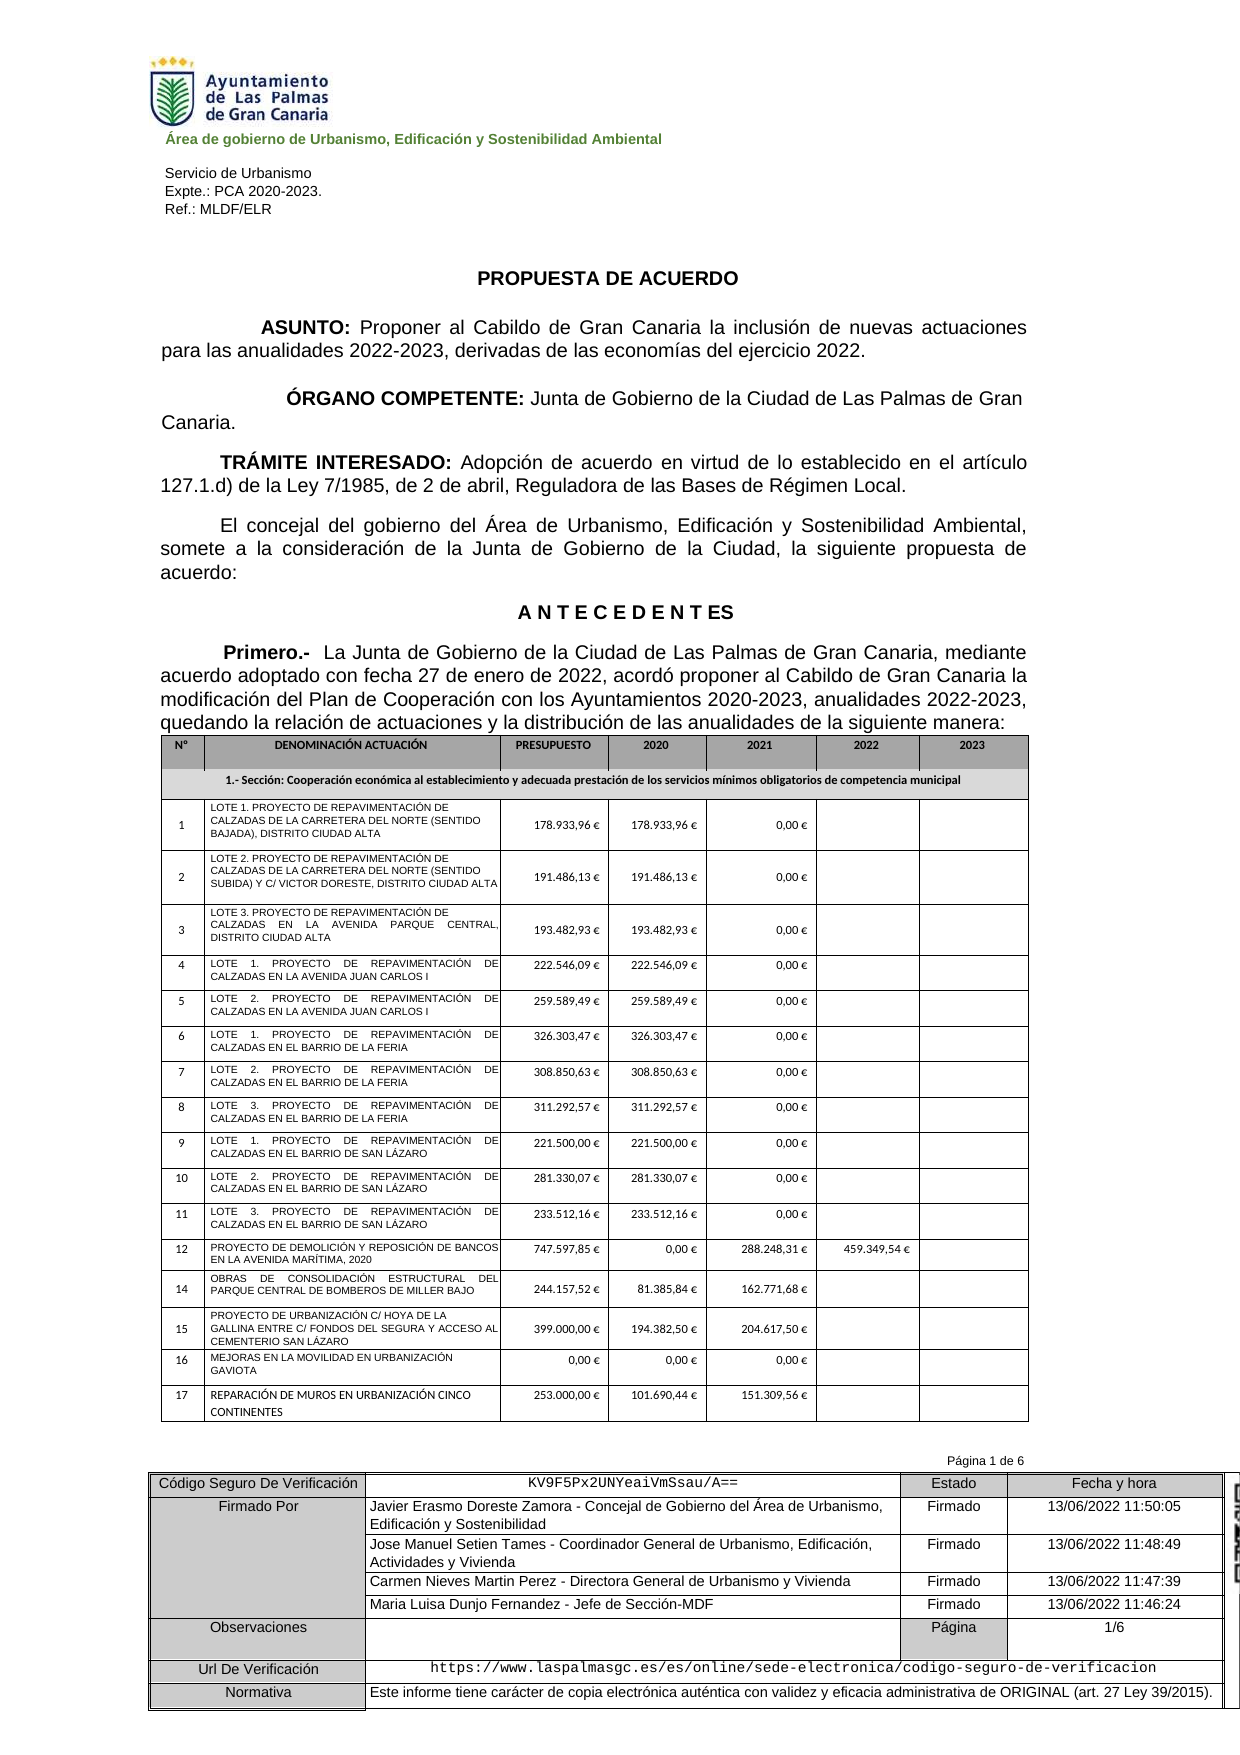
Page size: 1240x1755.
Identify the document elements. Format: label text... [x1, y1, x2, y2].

table_cell LOTE 1. PROYECTO DE REPAVIMENTACIÓN DE CALZADAS DE LA CARRETERA DEL NORTE (SENTIDO BAJADA), DISTRITO CIUDAD ALTA [205, 800, 500, 849]
table_cell [920, 1350, 1028, 1385]
table_cell LOTE 2. PROYECTO DE REPAVIMENTACIÓN DE CALZADAS EN EL BARRIO DE SAN LÁZARO [205, 1169, 500, 1203]
table_cell 459.349,54 € [817, 1240, 919, 1269]
table_cell 244.157,52 € [501, 1271, 608, 1307]
table_cell 221.500,00 € [609, 1133, 706, 1168]
table_cell MEJORAS EN LA MOVILIDAD EN URBANIZACIÓN GAVIOTA [205, 1350, 500, 1385]
table_cell [920, 1062, 1028, 1097]
table_cell 14 [162, 1271, 204, 1307]
table_cell LOTE 3. PROYECTO DE REPAVIMENTACIÓN DE CALZADAS EN LA AVENIDA PARQUE CENTRAL, DISTRITO CIUDAD ALTA [205, 905, 500, 955]
table_cell 253.000,00 € [501, 1386, 608, 1421]
table_cell 0,00 € [707, 1062, 816, 1097]
table_cell [920, 1133, 1028, 1168]
table_cell [817, 1271, 919, 1307]
table_cell 0,00 € [707, 1350, 816, 1385]
table_header 2020 [609, 736, 706, 769]
table_cell 15 [162, 1308, 204, 1349]
table_cell PROYECTO DE URBANIZACIÓN C/ HOYA DE LA GALLINA ENTRE C/ FONDOS DEL SEGURA Y ACCESO AL CEMENTERIO SAN LÁZARO [205, 1308, 500, 1349]
table_cell 191.486,13 € [609, 851, 706, 904]
table_cell [920, 991, 1028, 1026]
table_cell 747.597,85 € [501, 1240, 608, 1269]
table_cell [920, 1308, 1028, 1349]
table_header Nº [162, 736, 204, 769]
table_cell 151.309,56 € [707, 1386, 816, 1421]
table_cell 193.482,93 € [501, 905, 608, 955]
table_cell [817, 1386, 919, 1421]
table_cell LOTE 1. PROYECTO DE REPAVIMENTACIÓN DE CALZADAS EN LA AVENIDA JUAN CARLOS I [205, 956, 500, 990]
table_cell [920, 1204, 1028, 1239]
table_cell [817, 1169, 919, 1203]
table_cell [817, 1204, 919, 1239]
table_cell [817, 1308, 919, 1349]
table_cell 311.292,57 € [609, 1098, 706, 1132]
table_cell [817, 1098, 919, 1132]
table_cell 0,00 € [707, 1133, 816, 1168]
text Servicio de Urbanismo [149, 165, 1029, 181]
table_header DENOMINACIÓN ACTUACIÓN [205, 736, 500, 769]
table_cell 233.512,16 € [501, 1204, 608, 1239]
table_cell 0,00 € [707, 1098, 816, 1132]
table_cell 0,00 € [707, 800, 816, 849]
table_cell 2 [162, 851, 204, 904]
table_cell 16 [162, 1350, 204, 1385]
table_cell 308.850,63 € [609, 1062, 706, 1097]
table_cell 308.850,63 € [501, 1062, 608, 1097]
text Expte.: PCA 2020-2023. [149, 183, 1029, 199]
table_cell 326.303,47 € [609, 1027, 706, 1061]
table_cell 0,00 € [707, 905, 816, 955]
table_cell 399.000,00 € [501, 1308, 608, 1349]
text Área de gobierno de Urbanismo, Edificación y Sostenibilidad Ambiental [165, 75, 1029, 147]
table_cell [817, 956, 919, 990]
table_cell 0,00 € [707, 1027, 816, 1061]
table_cell 10 [162, 1169, 204, 1203]
table_cell 0,00 € [707, 851, 816, 904]
text Ref.: MLDF/ELR [149, 201, 273, 217]
table_cell LOTE 3. PROYECTO DE REPAVIMENTACIÓN DE CALZADAS EN EL BARRIO DE LA FERIA [205, 1098, 500, 1132]
table_cell [920, 1027, 1028, 1061]
table_cell [920, 956, 1028, 990]
table_header PRESUPUESTO [501, 736, 608, 769]
table_cell [817, 1027, 919, 1061]
text Primero.- La Junta de Gobierno de la Ciudad de Las Palmas de Gran Canaria, mediante acuerdo adoptado con fecha 27 de enero de 2022, acordó proponer al Cabildo de Gran Canaria la modificación del Plan de Cooperación con los Ayuntamientos 2020-2023, anualidades 2022-2023, quedando la relación de actuaciones y la distribución de las anualidades de la siguiente manera: [160, 641, 1029, 734]
table_cell LOTE 2. PROYECTO DE REPAVIMENTACIÓN DE CALZADAS DE LA CARRETERA DEL NORTE (SENTIDO SUBIDA) Y C/ VICTOR DORESTE, DISTRITO CIUDAD ALTA [205, 851, 500, 904]
table_cell [817, 1350, 919, 1385]
table_cell 222.546,09 € [501, 956, 608, 990]
table_cell 7 [162, 1062, 204, 1097]
table_cell 281.330,07 € [501, 1169, 608, 1203]
table_cell [920, 1386, 1028, 1421]
table_cell LOTE 2. PROYECTO DE REPAVIMENTACIÓN DE CALZADAS EN EL BARRIO DE LA FERIA [205, 1062, 500, 1097]
table_cell 3 [162, 905, 204, 955]
table_cell [920, 1169, 1028, 1203]
table_cell 9 [162, 1133, 204, 1168]
table_cell PROYECTO DE DEMOLICIÓN Y REPOSICIÓN DE BANCOS EN LA AVENIDA MARÍTIMA, 2020 [205, 1240, 500, 1269]
table_header 2022 [817, 736, 919, 769]
table_cell [920, 1098, 1028, 1132]
table_cell 1.- Sección: Cooperación económica al establecimiento y adecuada prestación de los servicios mínimos obligatorios de competencia municipal [162, 771, 1028, 799]
table_cell REPARACIÓN DE MUROS EN URBANIZACIÓN CINCO CONTINENTES [205, 1386, 500, 1421]
table_cell [817, 991, 919, 1026]
text ÓRGANO COMPETENTE: Junta de Gobierno de la Ciudad de Las Palmas de Gran [149, 387, 1028, 409]
text ASUNTO: Proponer al Cabildo de Gran Canaria la inclusión de nuevas actuaciones para las anualidades 2022-2023, derivadas de las economías del ejercicio 2022. [161, 316, 1029, 362]
table_cell [817, 851, 919, 904]
table_cell OBRAS DE CONSOLIDACIÓN ESTRUCTURAL DEL PARQUE CENTRAL DE BOMBEROS DE MILLER BAJO [205, 1271, 500, 1307]
table_cell LOTE 1. PROYECTO DE REPAVIMENTACIÓN DE CALZADAS EN EL BARRIO DE SAN LÁZARO [205, 1133, 500, 1168]
text Canaria. [161, 411, 1029, 434]
table_cell 259.589,49 € [501, 991, 608, 1026]
table_cell [920, 1240, 1028, 1269]
table_cell 311.292,57 € [501, 1098, 608, 1132]
table_cell 162.771,68 € [707, 1271, 816, 1307]
table_header 2023 [920, 736, 1028, 769]
table_cell LOTE 1. PROYECTO DE REPAVIMENTACIÓN DE CALZADAS EN EL BARRIO DE LA FERIA [205, 1027, 500, 1061]
table_cell 178.933,96 € [501, 800, 608, 849]
table_cell [920, 800, 1028, 849]
table_cell 8 [162, 1098, 204, 1132]
table_cell 194.382,50 € [609, 1308, 706, 1349]
table_cell [920, 905, 1028, 955]
table_cell 221.500,00 € [501, 1133, 608, 1168]
table_cell [817, 905, 919, 955]
table_cell 1 [162, 800, 204, 849]
table_cell 0,00 € [609, 1350, 706, 1385]
table_cell 17 [162, 1386, 204, 1421]
table_cell LOTE 2. PROYECTO DE REPAVIMENTACIÓN DE CALZADAS EN LA AVENIDA JUAN CARLOS I [205, 991, 500, 1026]
table_cell 0,00 € [707, 1169, 816, 1203]
table_cell 326.303,47 € [501, 1027, 608, 1061]
table_header 2021 [707, 736, 816, 769]
table_cell 178.933,96 € [609, 800, 706, 849]
table_cell 4 [162, 956, 204, 990]
table_cell 233.512,16 € [609, 1204, 706, 1239]
text Página 1 de 6 [151, 1454, 1029, 1468]
text El concejal del gobierno del Área de Urbanismo, Edificación y Sostenibilidad Ambiental, somete a la consideración de la Junta de Gobierno de la Ciudad, la siguiente propuesta de acuerdo: [160, 514, 1029, 583]
table_cell 81.385,84 € [609, 1271, 706, 1307]
table_cell 0,00 € [501, 1350, 608, 1385]
table_cell 204.617,50 € [707, 1308, 816, 1349]
table_cell 222.546,09 € [609, 956, 706, 990]
text PROPUESTA DE ACUERDO [228, 267, 993, 290]
table_cell 101.690,44 € [609, 1386, 706, 1421]
table_cell 288.248,31 € [707, 1240, 816, 1269]
table_cell 6 [162, 1027, 204, 1061]
table_cell [920, 851, 1028, 904]
text A N T E C E D E N T ES [228, 601, 1029, 624]
table_cell LOTE 3. PROYECTO DE REPAVIMENTACIÓN DE CALZADAS EN EL BARRIO DE SAN LÁZARO [205, 1204, 500, 1239]
table_cell [817, 1133, 919, 1168]
table_cell 0,00 € [707, 991, 816, 1026]
table_cell [817, 1062, 919, 1097]
table_cell 281.330,07 € [609, 1169, 706, 1203]
table_cell 0,00 € [707, 956, 816, 990]
table_cell [817, 800, 919, 849]
table_cell 11 [162, 1204, 204, 1239]
table_cell 5 [162, 991, 204, 1026]
table_cell 0,00 € [609, 1240, 706, 1269]
text TRÁMITE INTERESADO: Adopción de acuerdo en virtud de lo establecido en el artículo 127.1.d) de la Ley 7/1985, de 2 de abril, Reguladora de las Bases de Régimen Local. [160, 451, 1029, 497]
table_cell [920, 1271, 1028, 1307]
table_cell 259.589,49 € [609, 991, 706, 1026]
table_cell 0,00 € [707, 1204, 816, 1239]
table_cell 12 [162, 1240, 204, 1269]
table_cell 191.486,13 € [501, 851, 608, 904]
table_cell 193.482,93 € [609, 905, 706, 955]
